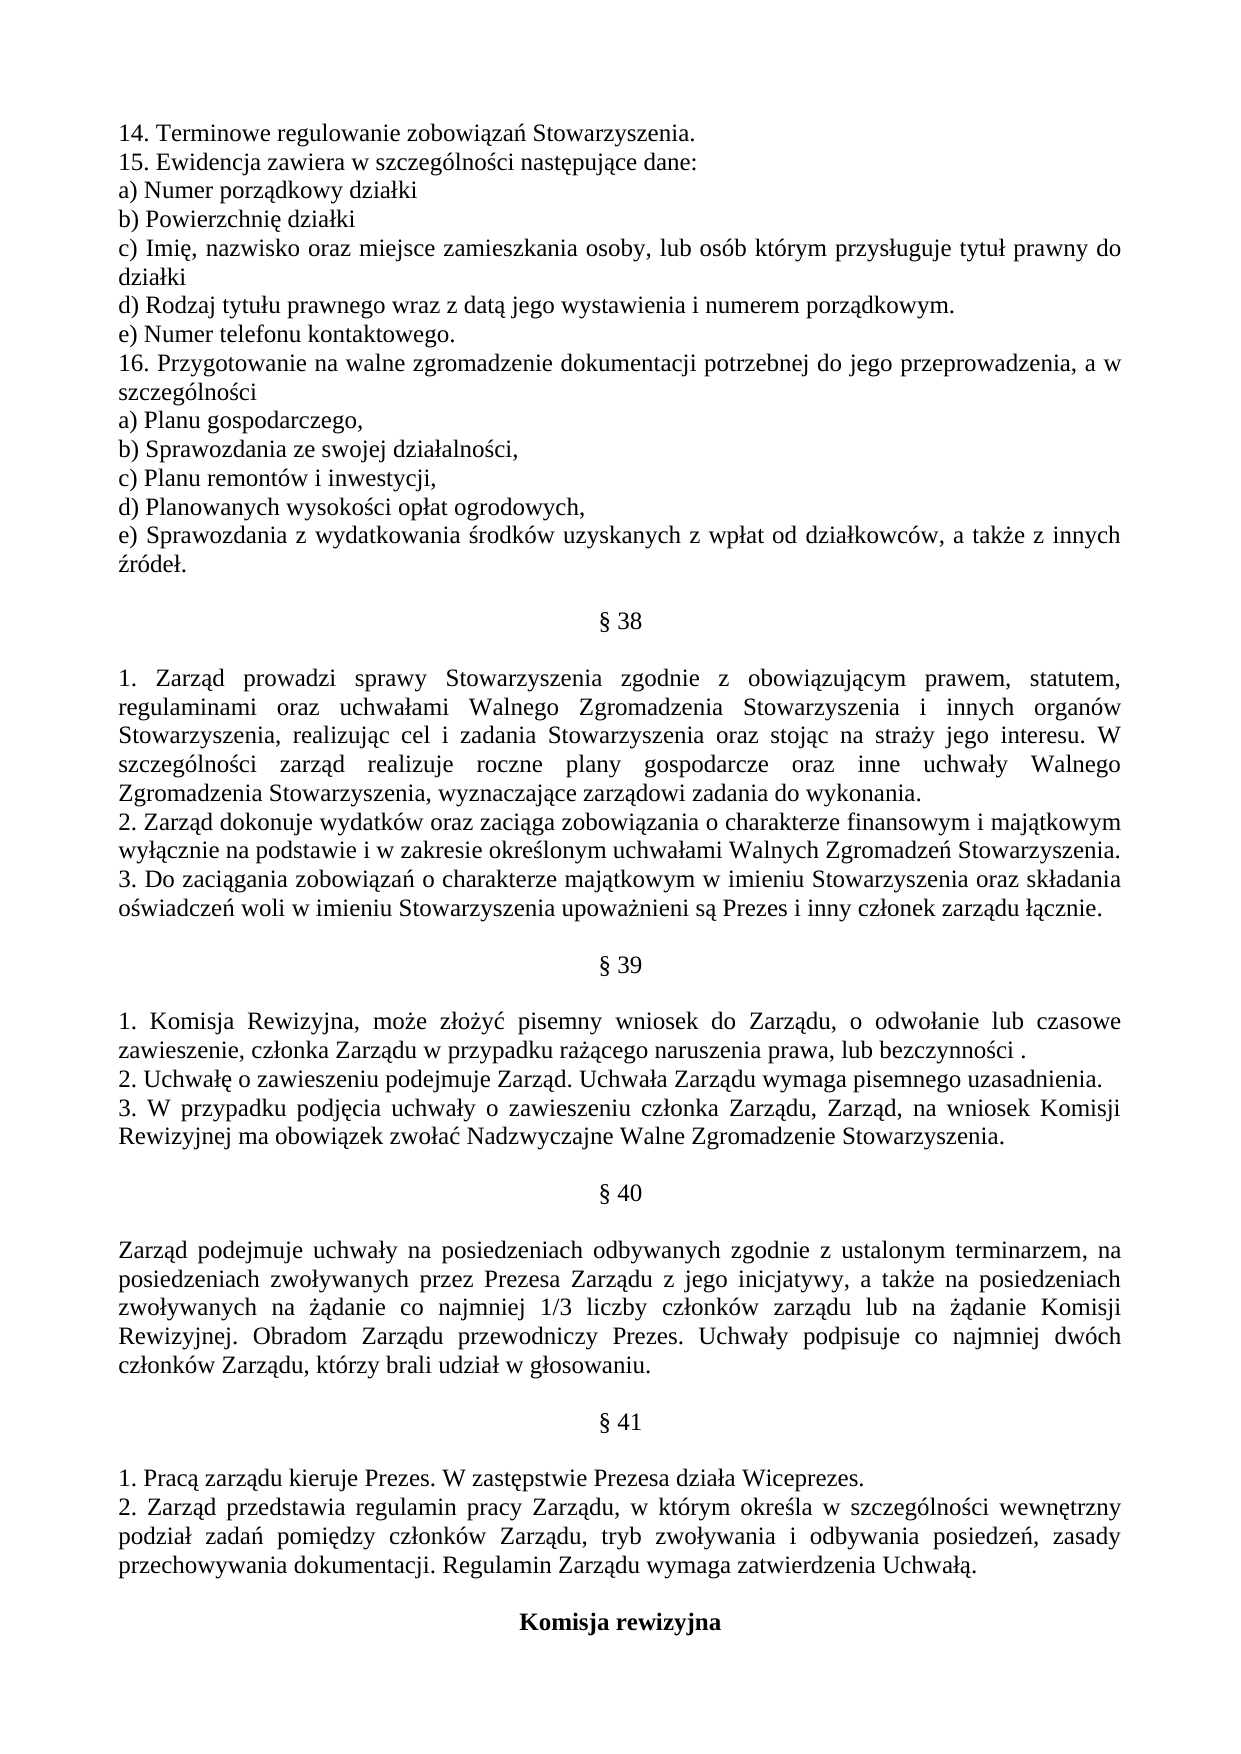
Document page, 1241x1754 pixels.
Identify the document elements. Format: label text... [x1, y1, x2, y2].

text b) Sprawozdania ze swojej działalności, [118, 434, 1122, 463]
text § 39 [118, 950, 1122, 978]
text e) Sprawozdania z wydatkowania środków uzyskanych z wpłat od działkowców, a także z innych źródeł. [118, 521, 1122, 578]
text 3. Do zaciągania zobowiązań o charakterze majątkowym w imieniu Stowarzyszenia oraz składania oświadczeń woli w imieniu Stowarzyszenia upoważnieni są Prezes i inny członek zarządu łącznie. [118, 864, 1122, 922]
text a) Numer porządkowy działki [118, 176, 1122, 204]
text 2. Uchwałę o zawieszeniu podejmuje Zarząd. Uchwała Zarządu wymaga pisemnego uzasadnienia. [118, 1064, 1122, 1093]
text e) Numer telefonu kontaktowego. [118, 319, 1122, 348]
text § 40 [118, 1178, 1122, 1207]
text 3. W przypadku podjęcia uchwały o zawieszeniu członka Zarządu, Zarząd, na wniosek Komisji Rewizyjnej ma obowiązek zwołać Nadzwyczajne Walne Zgromadzenie Stowarzyszenia. [118, 1093, 1122, 1150]
text Zarząd podejmuje uchwały na posiedzeniach odbywanych zgodnie z ustalonym terminarzem, na posiedzeniach zwoływanych przez Prezesa Zarządu z jego inicjatywy, a także na posiedzeniach zwoływanych na żądanie co najmniej 1/3 liczby członków zarządu lub na żądanie Komisji Rewizyjnej. Obradom Zarządu przewodniczy Prezes. Uchwały podpisuje co najmniej dwóch członków Zarządu, którzy brali udział w głosowaniu. [118, 1235, 1122, 1379]
text 14. Terminowe regulowanie zobowiązań Stowarzyszenia. [118, 118, 1122, 147]
text 2. Zarząd dokonuje wydatków oraz zaciąga zobowiązania o charakterze finansowym i majątkowym wyłącznie na podstawie i w zakresie określonym uchwałami Walnych Zgromadzeń Stowarzyszenia. [118, 807, 1122, 864]
text b) Powierzchnię działki [118, 204, 1122, 233]
text d) Rodzaj tytułu prawnego wraz z datą jego wystawienia i numerem porządkowym. [118, 291, 1122, 319]
text c) Imię, nazwisko oraz miejsce zamieszkania osoby, lub osób którym przysługuje tytuł prawny do działki [118, 233, 1122, 291]
text § 38 [118, 606, 1122, 635]
text 15. Ewidencja zawiera w szczególności następujące dane: [118, 147, 1122, 176]
text 2. Zarząd przedstawia regulamin pracy Zarządu, w którym określa w szczególności wewnętrzny podział zadań pomiędzy członków Zarządu, tryb zwoływania i odbywania posiedzeń, zasady przechowywania dokumentacji. Regulamin Zarządu wymaga zatwierdzenia Uchwałą. [118, 1492, 1122, 1578]
text Komisja rewizyjna [118, 1607, 1122, 1635]
text a) Planu gospodarczego, [118, 406, 1122, 434]
text 1. Pracą zarządu kieruje Prezes. W zastępstwie Prezesa działa Wiceprezes. [118, 1463, 1122, 1492]
text § 41 [118, 1407, 1122, 1436]
text 16. Przygotowanie na walne zgromadzenie dokumentacji potrzebnej do jego przeprowadzenia, a w szczególności [118, 348, 1122, 406]
text c) Planu remontów i inwestycji, [118, 463, 1122, 492]
text d) Planowanych wysokości opłat ogrodowych, [118, 492, 1122, 521]
text 1. Zarząd prowadzi sprawy Stowarzyszenia zgodnie z obowiązującym prawem, statutem, regulaminami oraz uchwałami Walnego Zgromadzenia Stowarzyszenia i innych organów Stowarzyszenia, realizując cel i zadania Stowarzyszenia oraz stojąc na straży jego interesu. W szczególności zarząd realizuje roczne plany gospodarcze oraz inne uchwały Walnego Zgromadzenia Stowarzyszenia, wyznaczające zarządowi zadania do wykonania. [118, 663, 1122, 807]
text 1. Komisja Rewizyjna, może złożyć pisemny wniosek do Zarządu, o odwołanie lub czasowe zawieszenie, członka Zarządu w przypadku rażącego naruszenia prawa, lub bezczynności . [118, 1006, 1122, 1064]
